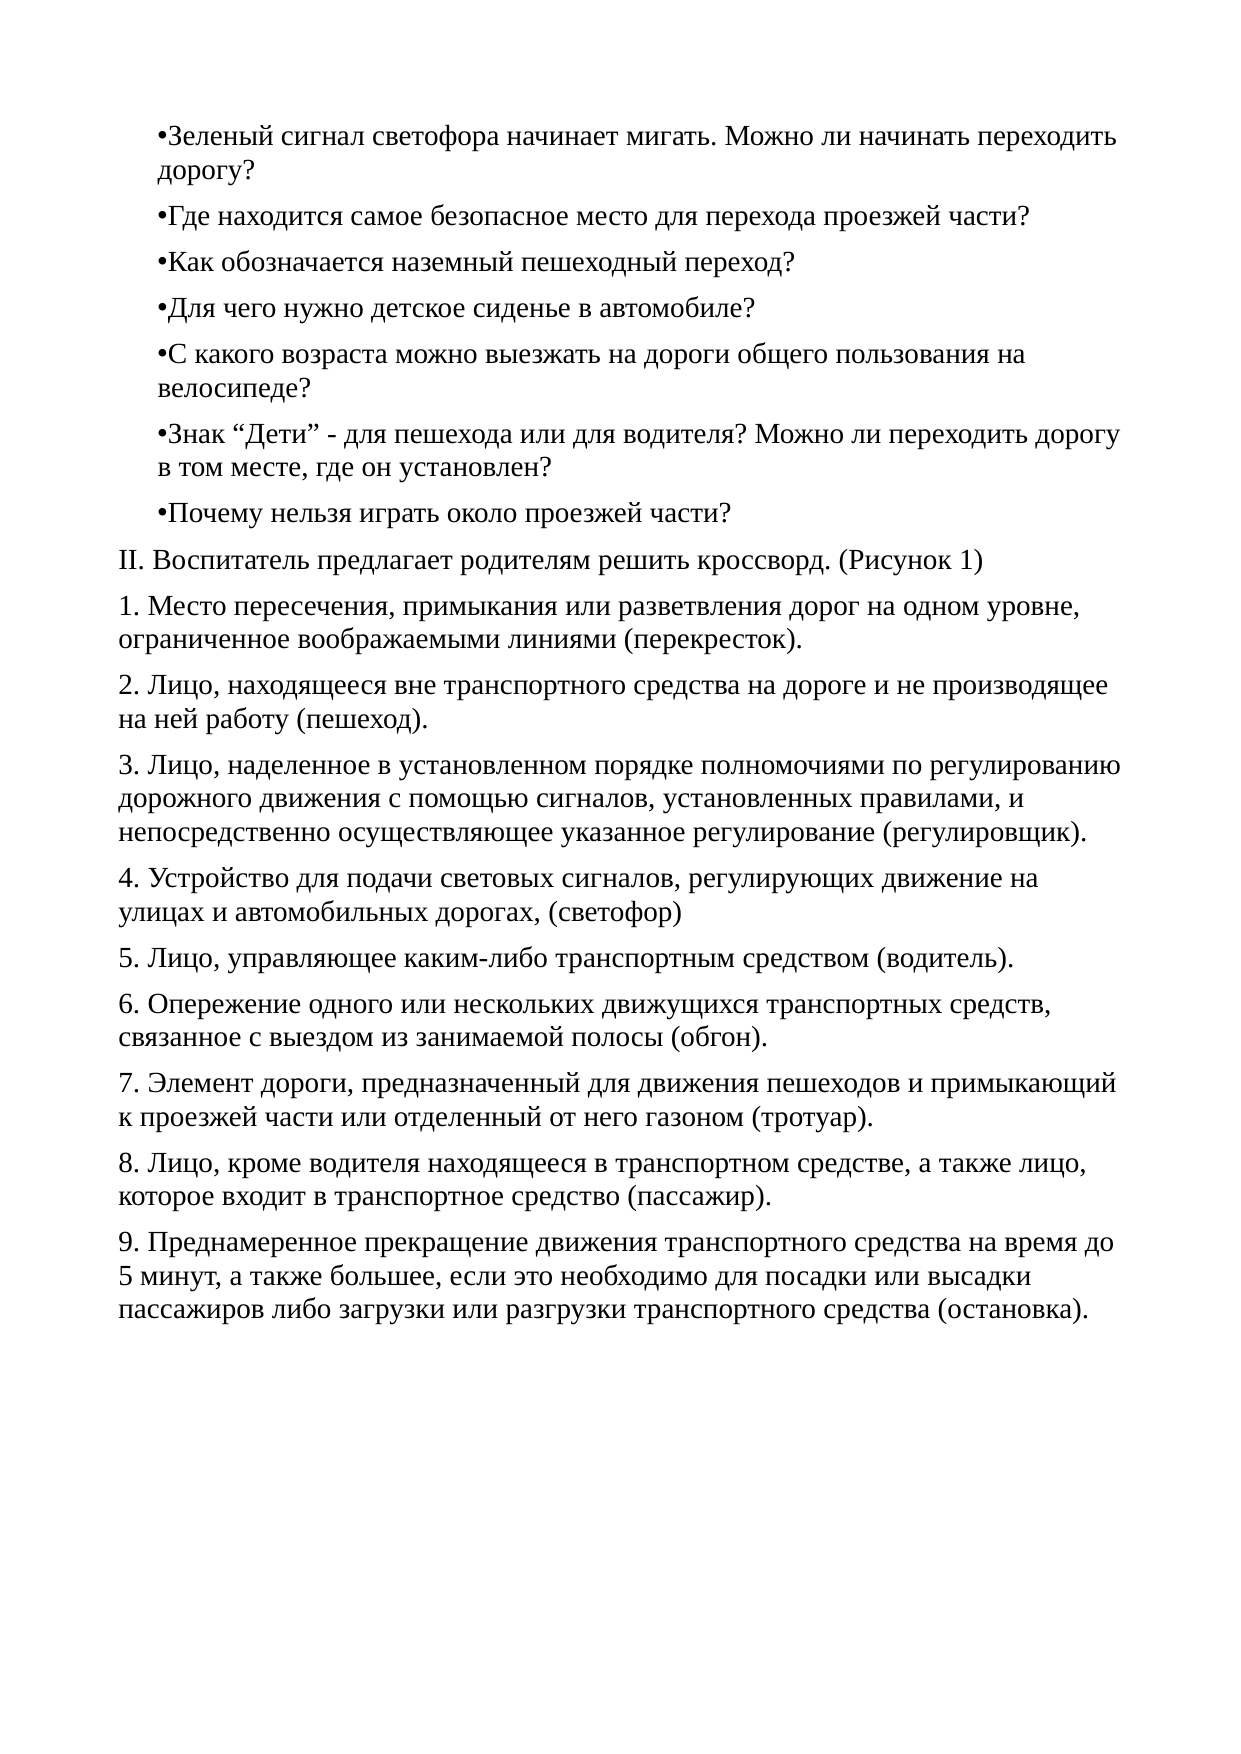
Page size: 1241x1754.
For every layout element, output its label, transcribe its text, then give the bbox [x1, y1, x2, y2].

list Как обозначается наземный пешеходный переход? [118, 244, 1122, 278]
text 8. Лицо, кроме водителя находящееся в транспортном средстве, а также лицо, которое входит в транспортное средство (пассажир). [118, 1145, 1122, 1212]
list Знак “Дети” - для пешехода или для водителя? Можно ли переходить дорогу в том месте, где он установлен? [118, 416, 1122, 483]
text 2. Лицо, находящееся вне транспортного средства на дороге и не производящее на ней работу (пешеход). [118, 667, 1122, 734]
text 1. Место пересечения, примыкания или разветвления дорог на одном уровне, ограниченное воображаемыми линиями (перекресток). [118, 588, 1122, 655]
text 7. Элемент дороги, предназначенный для движения пешеходов и примыкающий к проезжей части или отделенный от него газоном (тротуар). [118, 1065, 1122, 1132]
text 4. Устройство для подачи световых сигналов, регулирующих движение на улицах и автомобильных дорогах, (светофор) [118, 860, 1122, 927]
text 9. Преднамеренное прекращение движения транспортного средства на время до 5 минут, а также большее, если это необходимо для посадки или высадки пассажиров либо загрузки или разгрузки транспортного средства (остановка). [118, 1224, 1122, 1325]
list Где находится самое безопасное место для перехода проезжей части? [118, 198, 1122, 231]
list С какого возраста можно выезжать на дороги общего пользования на велосипеде? [118, 336, 1122, 403]
text 5. Лицо, управляющее каким-либо транспортным средством (водитель). [118, 940, 1122, 973]
text 3. Лицо, наделенное в установленном порядке полномочиями по регулированию дорожного движения с помощью сигналов, установленных правилами, и непосредственно осуществляющее указанное регулирование (регулировщик). [118, 747, 1122, 848]
text 6. Опережение одного или нескольких движущихся транспортных средств, связанное с выездом из занимаемой полосы (обгон). [118, 986, 1122, 1053]
list Почему нельзя играть около проезжей части? [118, 496, 1122, 529]
list Зеленый сигнал светофора начинает мигать. Можно ли начинать переходить дорогу? [118, 118, 1122, 185]
list Для чего нужно детское сиденье в автомобиле? [118, 290, 1122, 324]
text II. Воспитатель предлагает родителям решить кроссворд. (Рисунок 1) [118, 542, 1122, 575]
